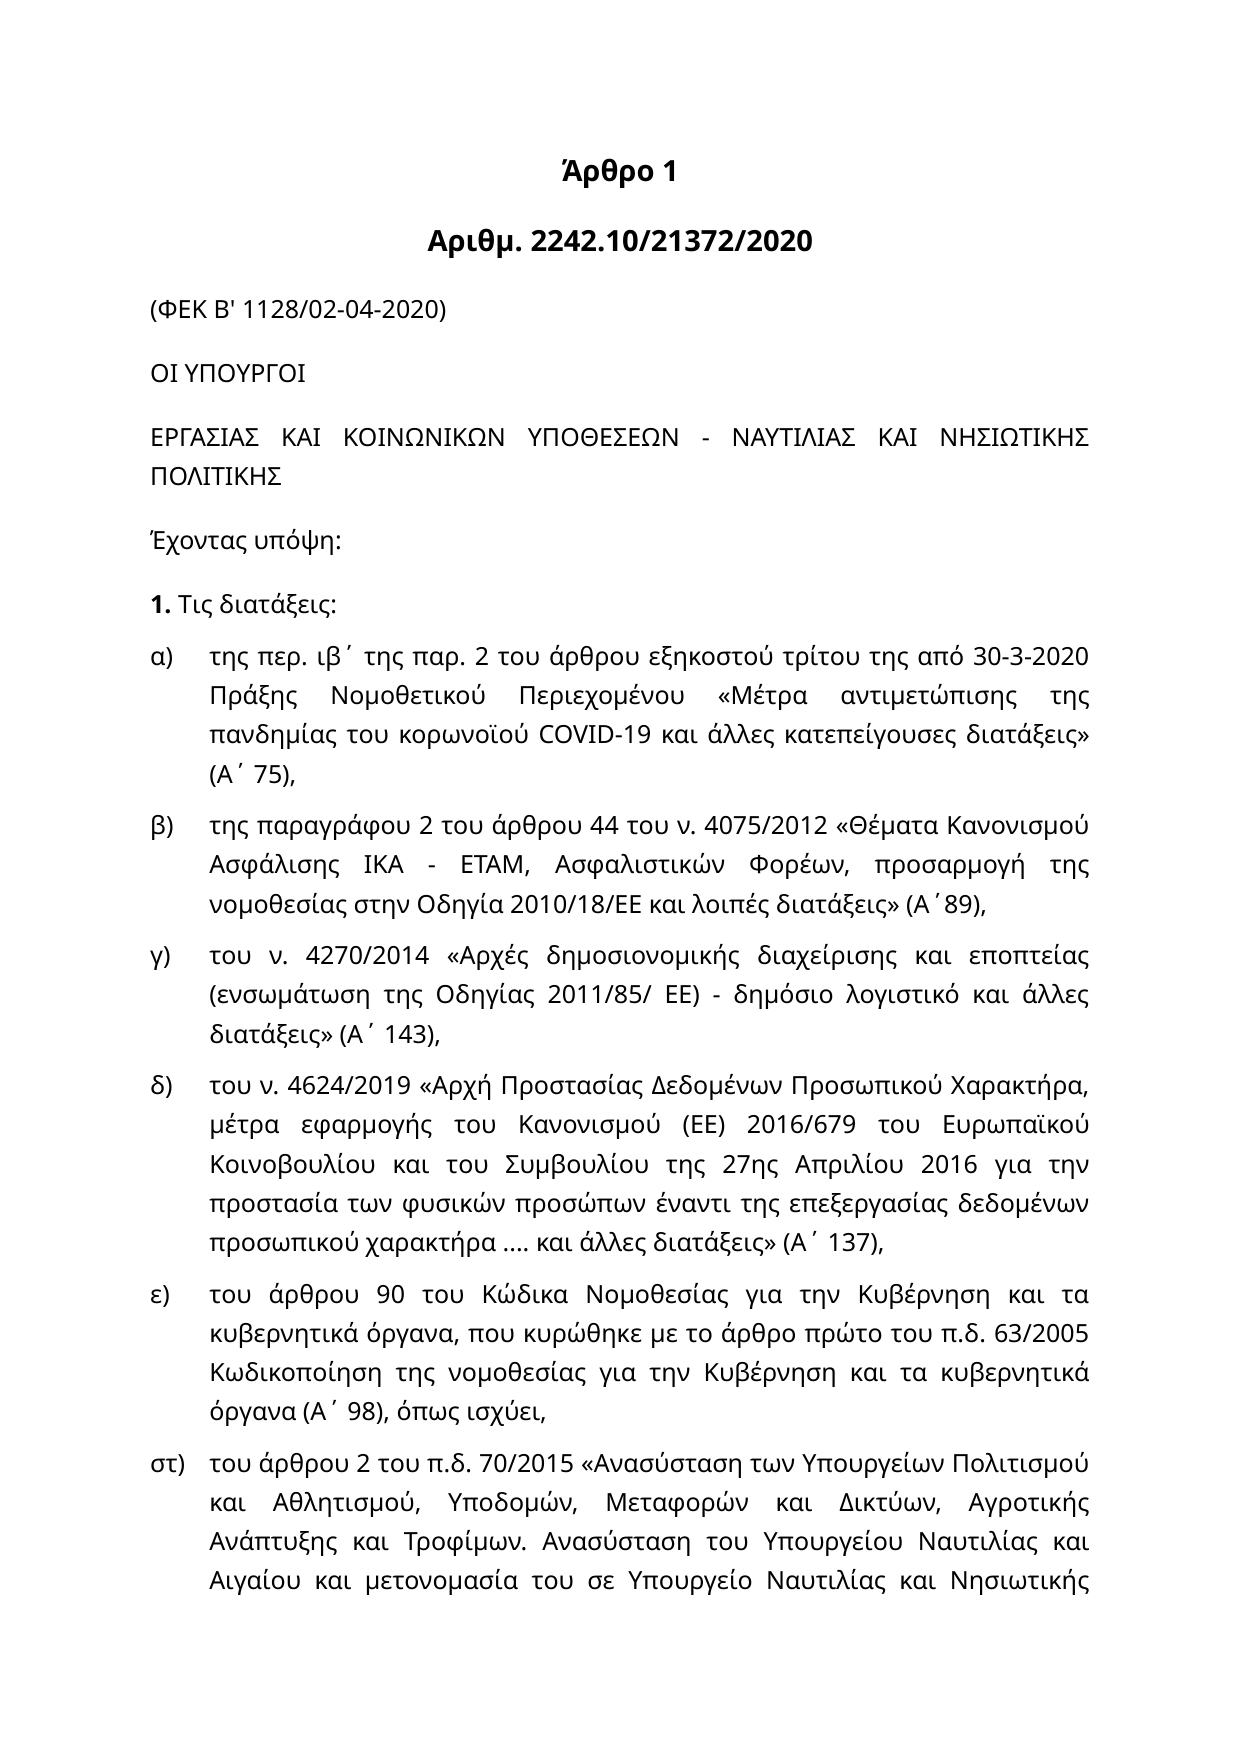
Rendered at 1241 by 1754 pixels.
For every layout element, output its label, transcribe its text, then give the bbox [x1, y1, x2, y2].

text ΟΙ ΥΠΟΥΡΓΟΙ [150, 355, 1090, 389]
list στ) του άρθρου 2 του π.δ. 70/2015 «Ανασύσταση των Υπουργείων Πολιτισμού και Αθλητισμού, Υποδομών, Μεταφορών και Δικτύων, Αγροτικής Ανάπτυξης και Τροφίμων. Ανασύσταση του Υπουργείου Ναυτιλίας και Αιγαίου και μετονομασία του σε Υπουργείο Ναυτιλίας και Νησιωτικής [150, 1445, 1090, 1597]
list ε) του άρθρου 90 του Κώδικα Νομοθεσίας για την Κυβέρνηση και τα κυβερνητικά όργανα, που κυρώθηκε με το άρθρο πρώτο του π.δ. 63/2005 Κωδικοποίηση της νομοθεσίας για την Κυβέρνηση και τα κυβερνητικά όργανα (Α΄ 98), όπως ισχύει, [150, 1276, 1090, 1428]
subtitle Άρθρο 1 [150, 150, 1090, 190]
text 1. Tις διατάξεις: [150, 587, 1090, 621]
text (ΦΕΚ Β' 1128/02-04-2020) [150, 291, 1090, 325]
list β) της παραγράφου 2 του άρθρου 44 του ν. 4075/2012 «Θέματα Κανονισμού Ασφάλισης ΙΚΑ - ΕΤΑΜ, Ασφαλιστικών Φορέων, προσαρμογή της νομοθεσίας στην Οδηγία 2010/18/ΕΕ και λοιπές διατάξεις» (Α΄89), [150, 808, 1090, 920]
text Έχοντας υπόψη: [150, 523, 1090, 557]
list α) της περ. ιβ΄ της παρ. 2 του άρθρου εξηκοστού τρίτου της από 30-3-2020 Πράξης Νομοθετικού Περιεχομένου «Μέτρα αντιμετώπισης της πανδημίας του κορωνοϊού COVID-19 και άλλες κατεπείγουσες διατάξεις» (Α΄ 75), [150, 639, 1090, 790]
list δ) του ν. 4624/2019 «Αρχή Προστασίας Δεδομένων Προσωπικού Χαρακτήρα, μέτρα εφαρμογής του Κανονισμού (ΕΕ) 2016/679 του Ευρωπαϊκού Κοινοβουλίου και του Συμβουλίου της 27ης Απριλίου 2016 για την προστασία των φυσικών προσώπων έναντι της επεξεργασίας δεδομένων προσωπικού χαρακτήρα .... και άλλες διατάξεις» (Α΄ 137), [150, 1068, 1090, 1259]
subtitle Αριθμ. 2242.10/21372/2020 [150, 221, 1090, 260]
text ΕΡΓΑΣΙΑΣ ΚΑΙ ΚΟΙΝΩΝΙΚΩΝ ΥΠΟΘΕΣΕΩΝ - ΝΑΥΤΙΛΙΑΣ ΚΑΙ ΝΗΣΙΩΤΙΚΗΣ ΠΟΛΙΤΙΚΗΣ [150, 419, 1090, 493]
list γ) του ν. 4270/2014 «Αρχές δημοσιονομικής διαχείρισης και εποπτείας (ενσωμάτωση της Οδηγίας 2011/85/ ΕΕ) - δημόσιο λογιστικό και άλλες διατάξεις» (Α΄ 143), [150, 938, 1090, 1050]
